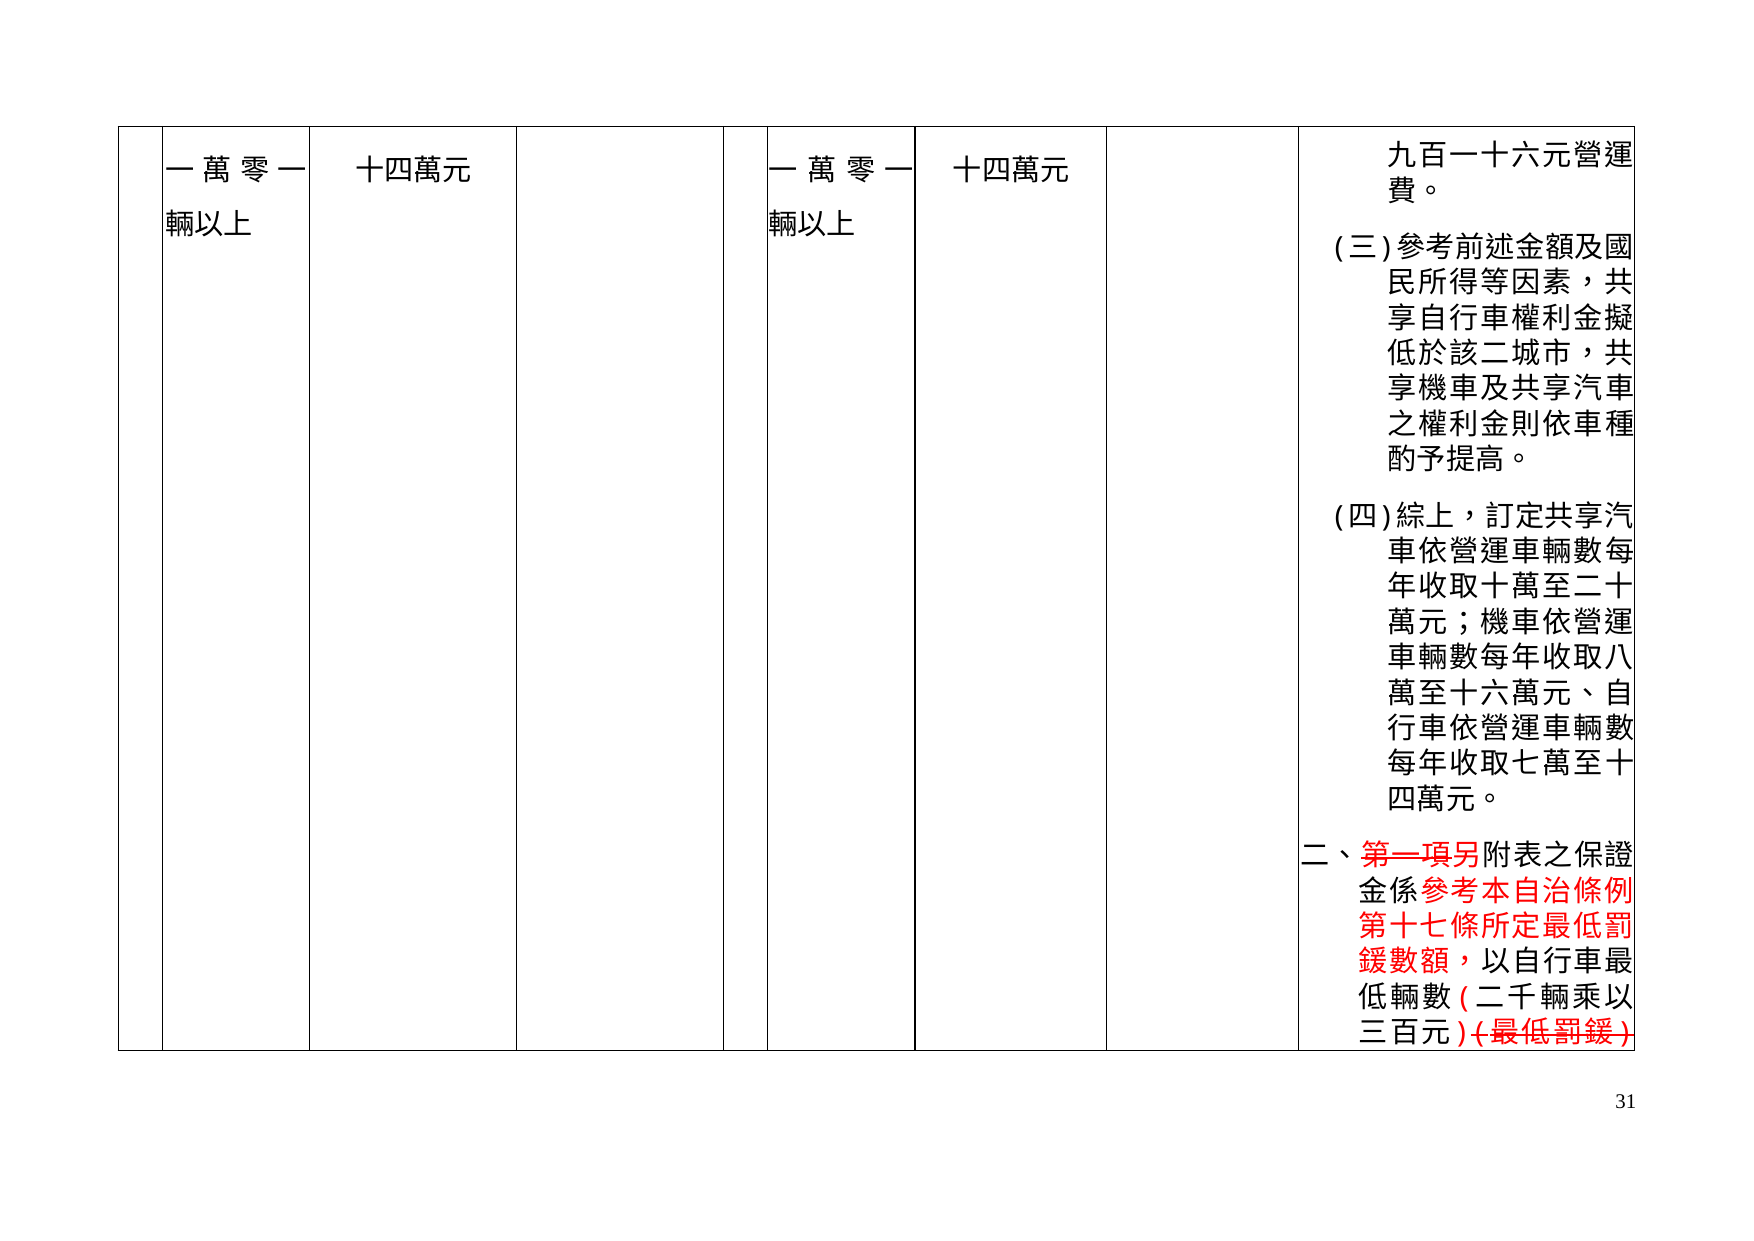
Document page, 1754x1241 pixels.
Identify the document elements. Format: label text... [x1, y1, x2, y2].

table_cell [1107, 127, 1298, 1050]
table_cell 十四萬元 [310, 127, 516, 1050]
table_cell 一萬零一輛以上 [163, 127, 309, 1050]
table_cell [119, 127, 162, 1050]
table_cell 九百一十六元營運費。 (三)參考前述金額及國民所得等因素，共享自行車權利金擬低於該二城市，共享機車及共享汽車之權利金則依車種酌予提高。 (四)綜上，訂定共享汽車依營運車輛數每年收取十萬至二十萬元；機車依營運車輛數每年收取八萬至十六萬元、自行車依營運車輛數每年收取七萬至十四萬元。 二、第一項另附表之保證金係參考本自治條例第十七條所定最低罰鍰數額，以自行車最低輛數(二千輛乘以三百元)(最低罰鍰) [1299, 127, 1634, 1050]
table_cell 一萬零一輛以上 [768, 127, 914, 1050]
table_cell [517, 127, 723, 1050]
table_cell 十四萬元 [916, 127, 1106, 1050]
table_cell [724, 127, 767, 1050]
